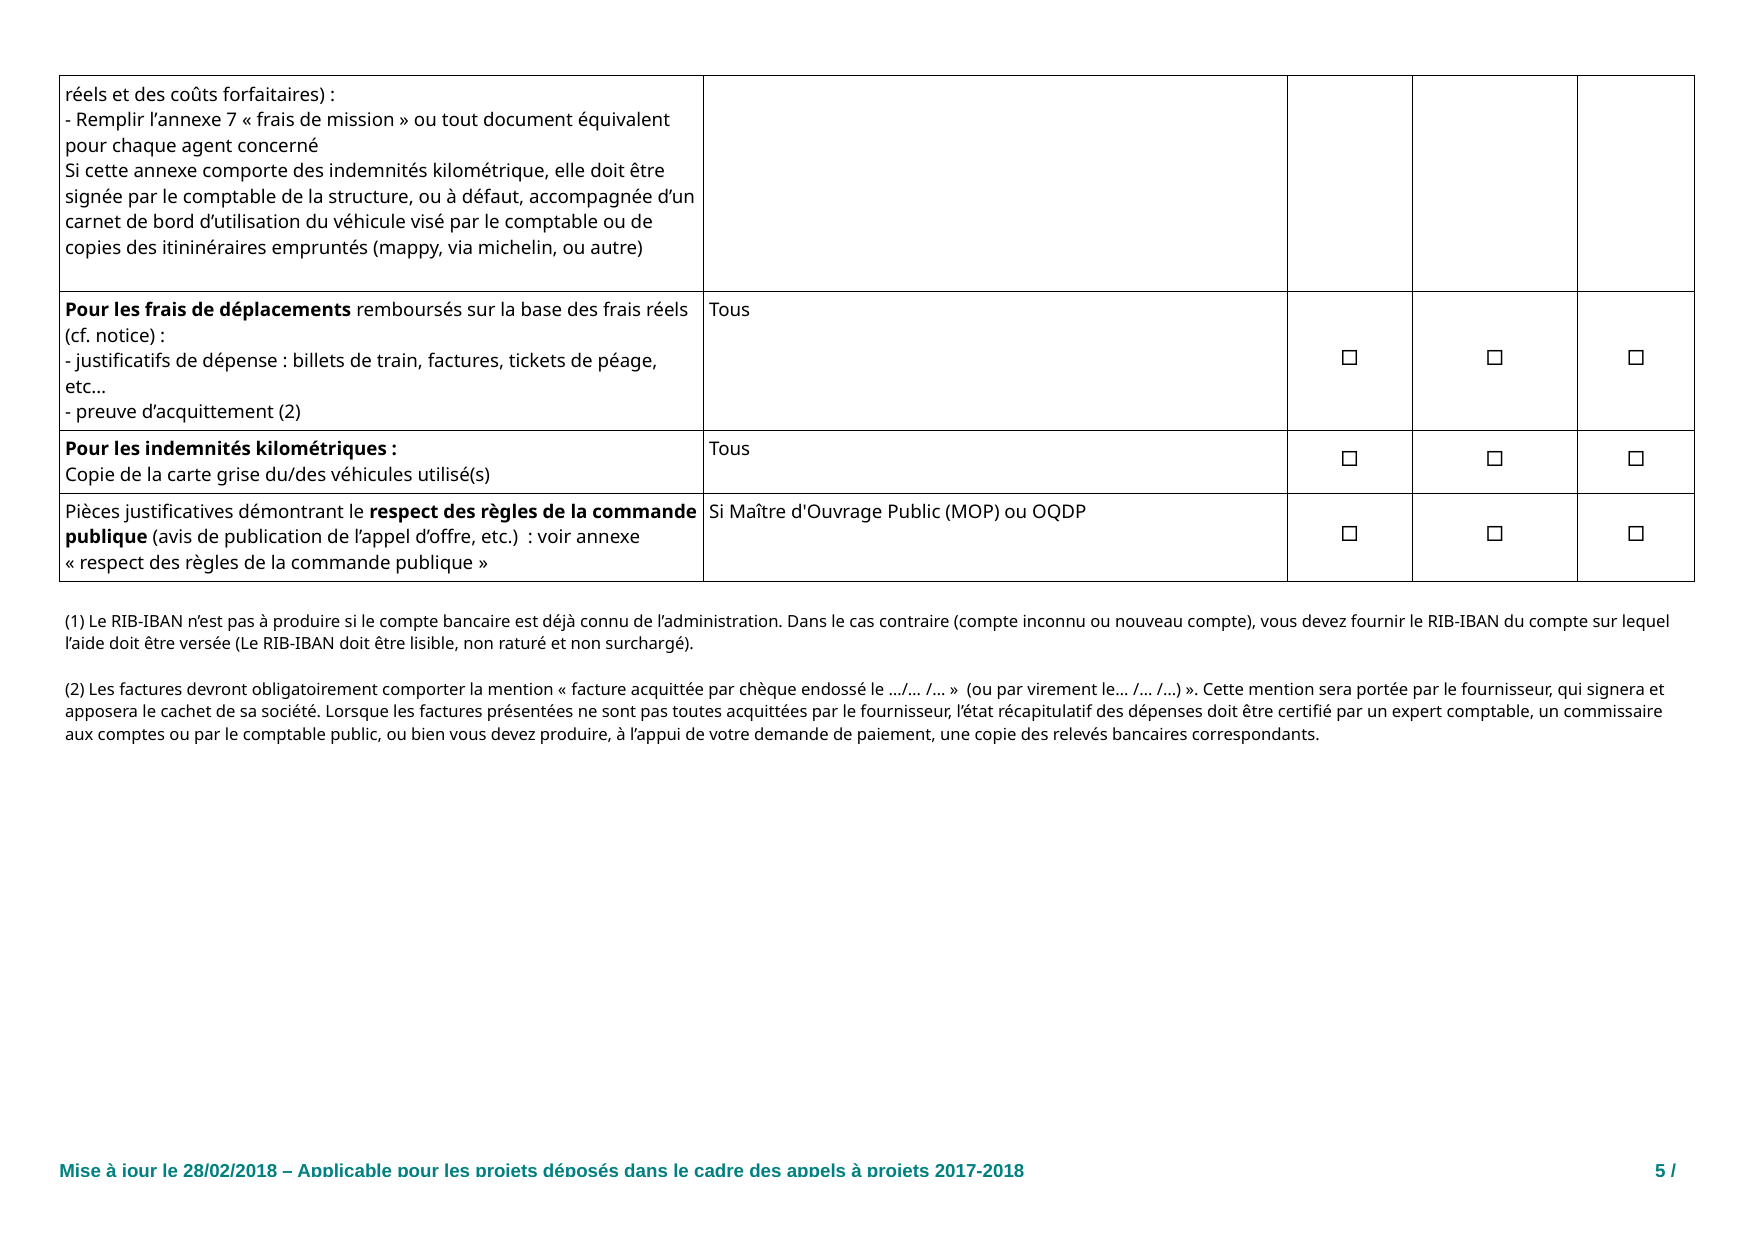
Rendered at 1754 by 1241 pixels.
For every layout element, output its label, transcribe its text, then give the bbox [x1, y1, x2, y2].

table_cell  [1578, 494, 1694, 581]
table_cell  [1578, 292, 1694, 430]
table_cell  [1413, 292, 1577, 430]
table_cell  [1288, 494, 1412, 581]
table_cell Pour les indemnités kilométriques : Copie de la carte grise du/des véhicules utilisé(s) [60, 431, 703, 492]
table_cell (1) Le RIB-IBAN n’est pas à produire si le compte bancaire est déjà connu de l’administration. Dans le cas contraire (compte inconnu ou nouveau compte), vous devez fournir le RIB-IBAN du compte sur lequel l’aide doit être versée (Le RIB-IBAN doit être lisible, non raturé et non surchargé). (2) Les factures devront obligatoirement comporter la mention « facture acquittée par chèque endossé le …/… /… » (ou par virement le… /… /…) ». Cette mention sera portée par le fournisseur, qui signera et apposera le cachet de sa société. Lorsque les factures présentées ne sont pas toutes acquittées par le fournisseur, l’état récapitulatif des dépenses doit être certifié par un expert comptable, un commissaire aux comptes ou par le comptable public, ou bien vous devez produire, à l’appui de votre demande de paiement, une copie des relevés bancaires correspondants. [59, 582, 1694, 801]
table_cell Tous [704, 292, 1287, 430]
table_cell Pour les frais de déplacements remboursés sur la base des frais réels (cf. notice) : - justificatifs de dépense : billets de train, factures, tickets de péage, etc… - preuve d’acquittement (2) [60, 292, 703, 430]
table_cell  [1413, 494, 1577, 581]
table_cell  [1578, 431, 1694, 492]
table_cell Pièces justificatives démontrant le respect des règles de la commande publique (avis de publication de l’appel d’offre, etc.) : voir annexe « respect des règles de la commande publique » [60, 494, 703, 581]
table_cell Tous [704, 431, 1287, 492]
table_cell Si Maître d'Ouvrage Public (MOP) ou OQDP [704, 494, 1287, 581]
table_cell [704, 76, 1287, 291]
table_cell [1413, 76, 1577, 291]
table_cell  [1288, 292, 1412, 430]
table_cell  [1288, 431, 1412, 492]
table_cell  [1413, 431, 1577, 492]
table_cell réels et des coûts forfaitaires) : - Remplir l’annexe 7 « frais de mission » ou tout document équivalent pour chaque agent concerné Si cette annexe comporte des indemnités kilométrique, elle doit être signée par le comptable de la structure, ou à défaut, accompagnée d’un carnet de bord d’utilisation du véhicule visé par le comptable ou de copies des itininéraires empruntés (mappy, via michelin, ou autre) [60, 76, 703, 291]
table_cell [1578, 76, 1694, 291]
table_cell [1288, 76, 1412, 291]
